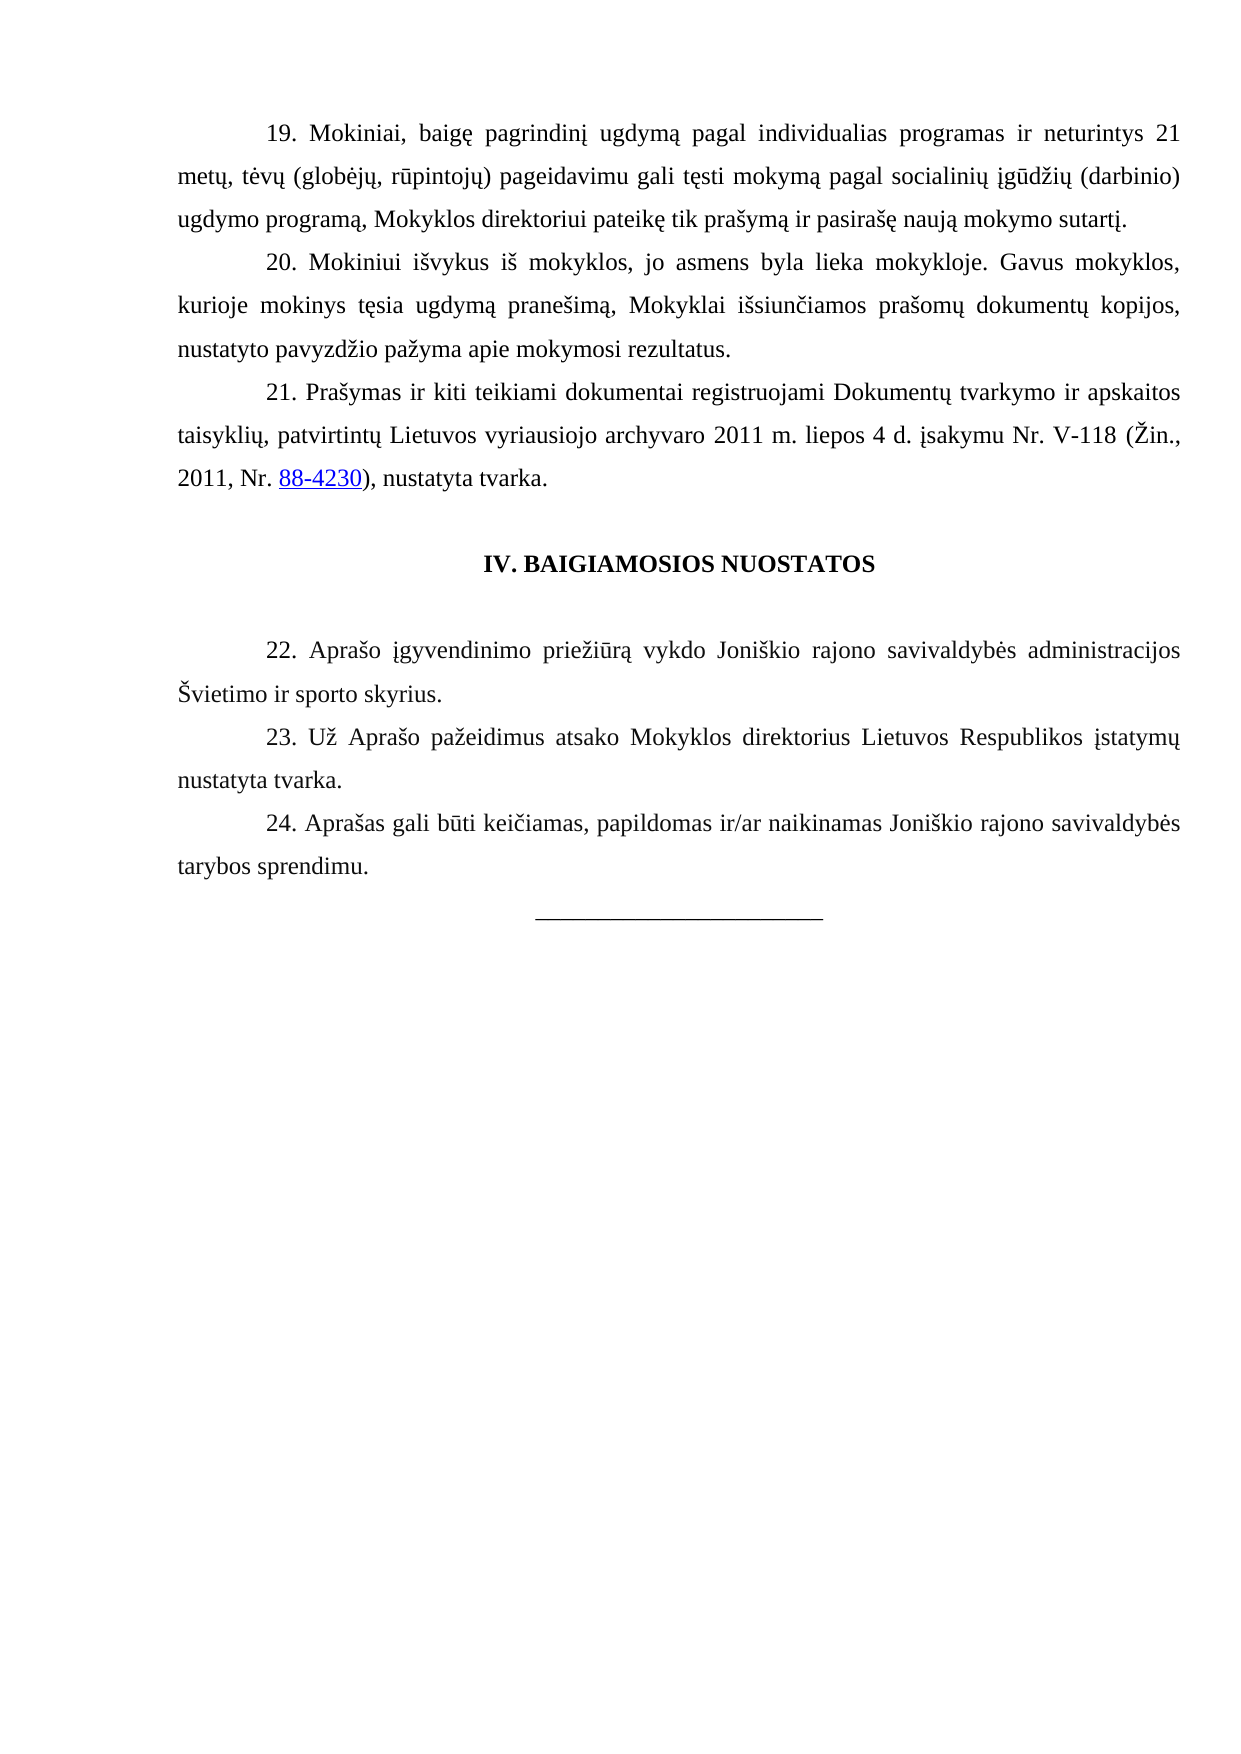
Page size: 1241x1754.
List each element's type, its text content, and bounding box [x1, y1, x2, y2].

text _______________________ [177, 894, 1181, 923]
text 19. Mokiniai, baigę pagrindinį ugdymą pagal individualias programas ir neturintys 21 metų, tėvų (globėjų, rūpintojų) pageidavimu gali tęsti mokymą pagal socialinių įgūdžių (darbinio) ugdymo programą, Mokyklos direktoriui pateikę tik prašymą ir pasirašę naują mokymo sutartį. [177, 118, 1181, 233]
text 24. Aprašas gali būti keičiamas, papildomas ir/ar naikinamas Joniškio rajono savivaldybės tarybos sprendimu. [177, 808, 1181, 880]
text IV. BAIGIAMOSIOS NUOSTATOS [177, 549, 1181, 578]
text 22. Aprašo įgyvendinimo priežiūrą vykdo Joniškio rajono savivaldybės administracijos Švietimo ir sporto skyrius. [177, 636, 1181, 707]
text 21. Prašymas ir kiti teikiami dokumentai registruojami Dokumentų tvarkymo ir apskaitos taisyklių, patvirtintų Lietuvos vyriausiojo archyvaro 2011 m. liepos 4 d. įsakymu Nr. V-118 (Žin., 2011, Nr. 88-4230), nustatyta tvarka. [177, 377, 1181, 492]
text 20. Mokiniui išvykus iš mokyklos, jo asmens byla lieka mokykloje. Gavus mokyklos, kurioje mokinys tęsia ugdymą pranešimą, Mokyklai išsiunčiamos prašomų dokumentų kopijos, nustatyto pavyzdžio pažyma apie mokymosi rezultatus. [177, 247, 1181, 362]
text 23. Už Aprašo pažeidimus atsako Mokyklos direktorius Lietuvos Respublikos įstatymų nustatyta tvarka. [177, 722, 1181, 794]
